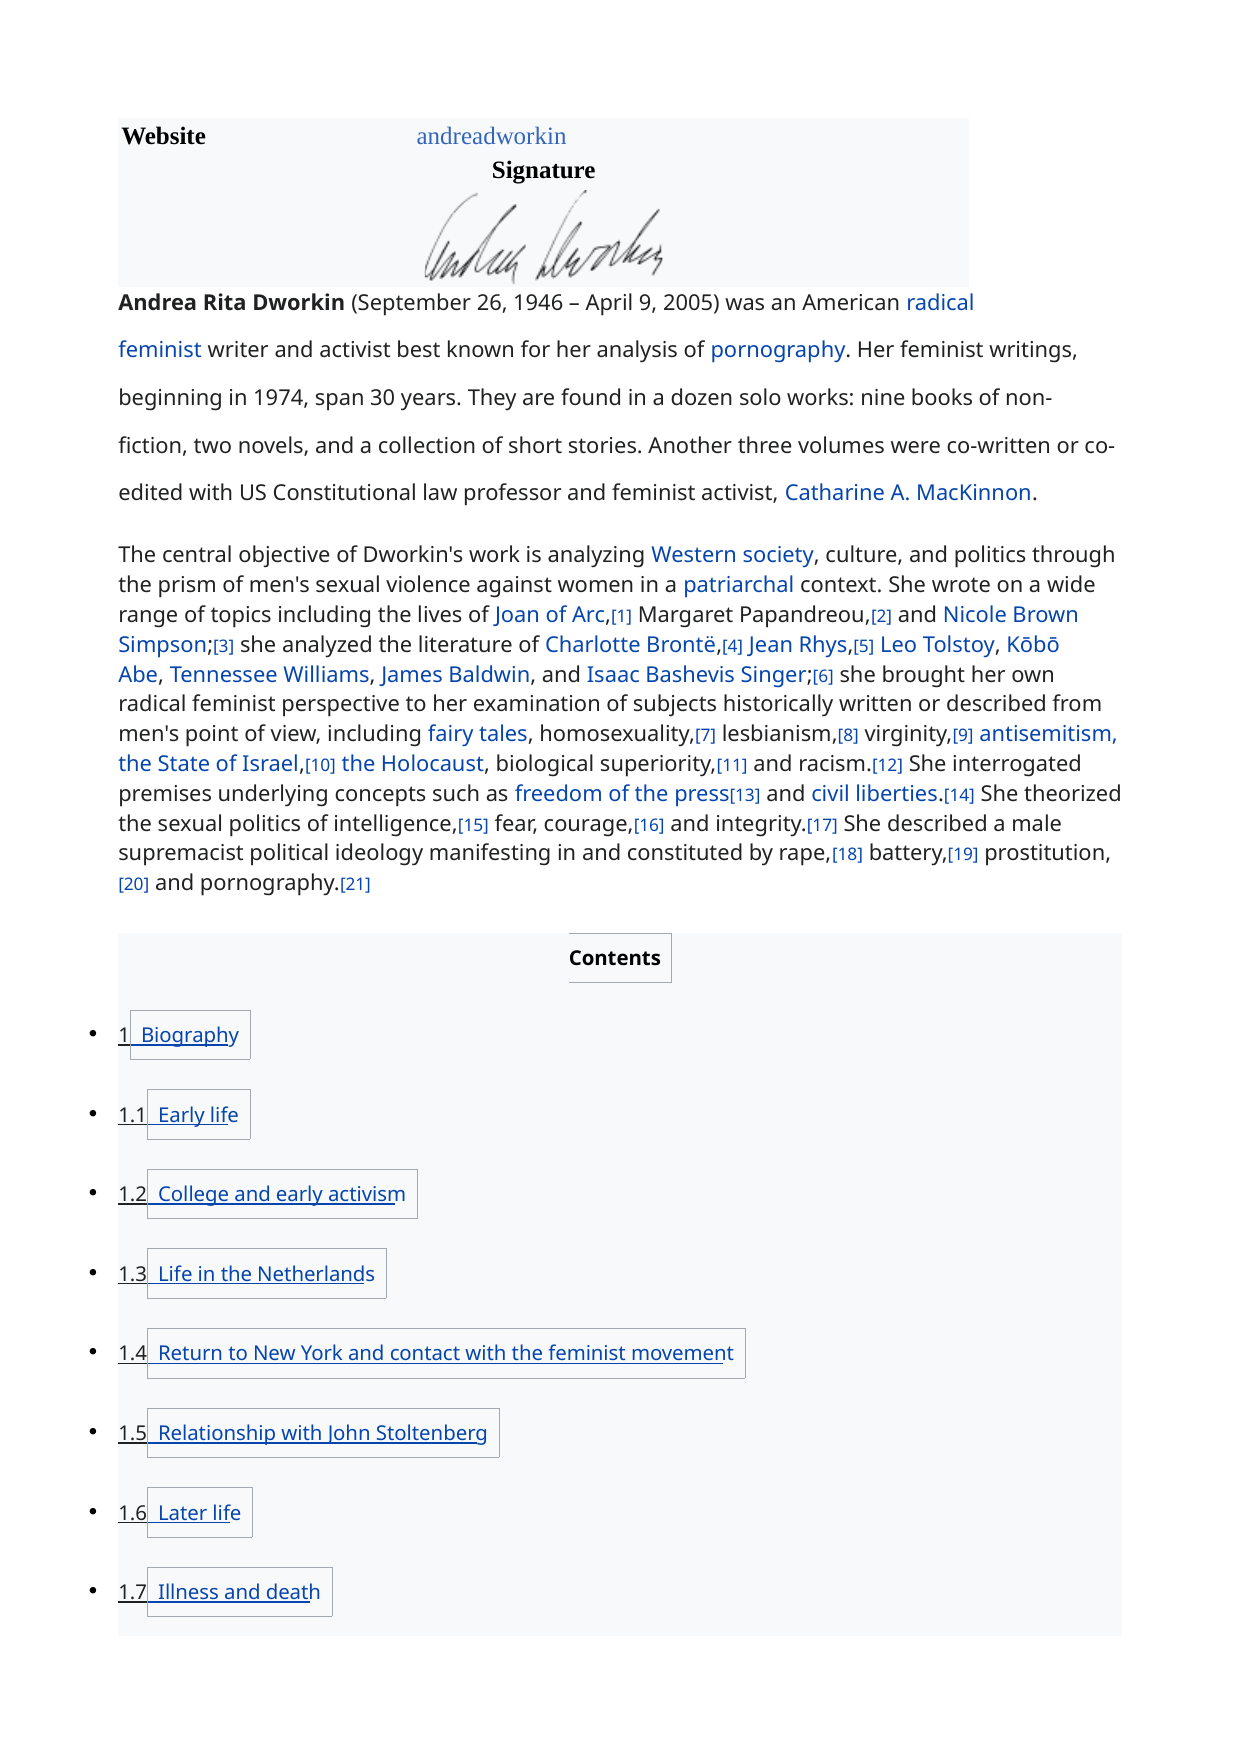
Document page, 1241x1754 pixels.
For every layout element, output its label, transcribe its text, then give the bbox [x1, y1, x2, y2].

list 1.7 [118, 1567, 147, 1601]
table_cell Website [118, 118, 413, 153]
subtitle Contents [118, 932, 671, 982]
list Return to New York and contact with the feminist movement [148, 1329, 745, 1378]
list College and early activism [148, 1170, 417, 1218]
list [251, 1089, 1122, 1139]
list [118, 1125, 147, 1139]
list 1.5Relationship with John Stoltenberg [500, 1407, 1122, 1457]
list 1Biography [118, 1009, 250, 1044]
text Andrea Rita Dworkin (September 26, 1946 – April 9, 2005) was an American radical feminist writer and activist best known for her analysis of pornography. Her feminist writings, beginning in 1974, span 30 years. They are found in a dozen solo works: nine books of non-fiction, two novels, and a collection of short stories. Another three volumes were co-written or co-edited with US Constitutional law professor and feminist activist, Catharine A. MacKinnon. [118, 287, 1122, 507]
list 1.6 [118, 1487, 147, 1522]
list Later life [148, 1488, 252, 1537]
list Illness and death [148, 1568, 332, 1616]
picture [424, 190, 663, 284]
list [118, 1523, 147, 1537]
list 1.1 [118, 1089, 147, 1124]
list 1.5Relationship with John Stoltenberg [148, 1409, 499, 1457]
subtitle [672, 932, 1122, 982]
list 1.3 [118, 1248, 147, 1283]
list [333, 1567, 1122, 1616]
list [418, 1169, 1122, 1218]
table_cell Signature [118, 153, 969, 187]
list 1.2 [118, 1169, 147, 1203]
list [387, 1248, 1122, 1298]
table_cell andreadworkin [414, 118, 969, 153]
list Life in the Netherlands [148, 1249, 386, 1298]
table_cell [118, 187, 969, 287]
text The central objective of Dworkin's work is analyzing Western society, culture, and politics through the prism of men's sexual violence against women in a patriarchal context. She wrote on a wide range of topics including the lives of Joan of Arc,[1] Margaret Papandreou,[2] and Nicole Brown Simpson;[3] she analyzed the literature of Charlotte Brontë,[4] Jean Rhys,[5] Leo Tolstoy, Kōbō Abe, Tennessee Williams, James Baldwin, and Isaac Bashevis Singer;[6] she brought her own radical feminist perspective to her examination of subjects historically written or described from men's point of view, including fairy tales, homosexuality,[7] lesbianism,[8] virginity,[9] antisemitism, the State of Israel,[10] the Holocaust, biological superiority,[11] and racism.[12] She interrogated premises underlying concepts such as freedom of the press[13] and civil liberties.[14] She theorized the sexual politics of intelligence,[15] fear, courage,[16] and integrity.[17] She described a male supremacist political ideology manifesting in and constituted by rape,[18] battery,[19] prostitution,[20] and pornography.[21] [118, 539, 1122, 897]
list [746, 1328, 1122, 1378]
list [253, 1487, 1122, 1537]
list Early life [148, 1090, 250, 1139]
list 1Biography [131, 1011, 250, 1059]
list 1.4 [118, 1328, 147, 1363]
list 1Biography [251, 1009, 1122, 1059]
list 1.5Relationship with John Stoltenberg [118, 1407, 499, 1442]
